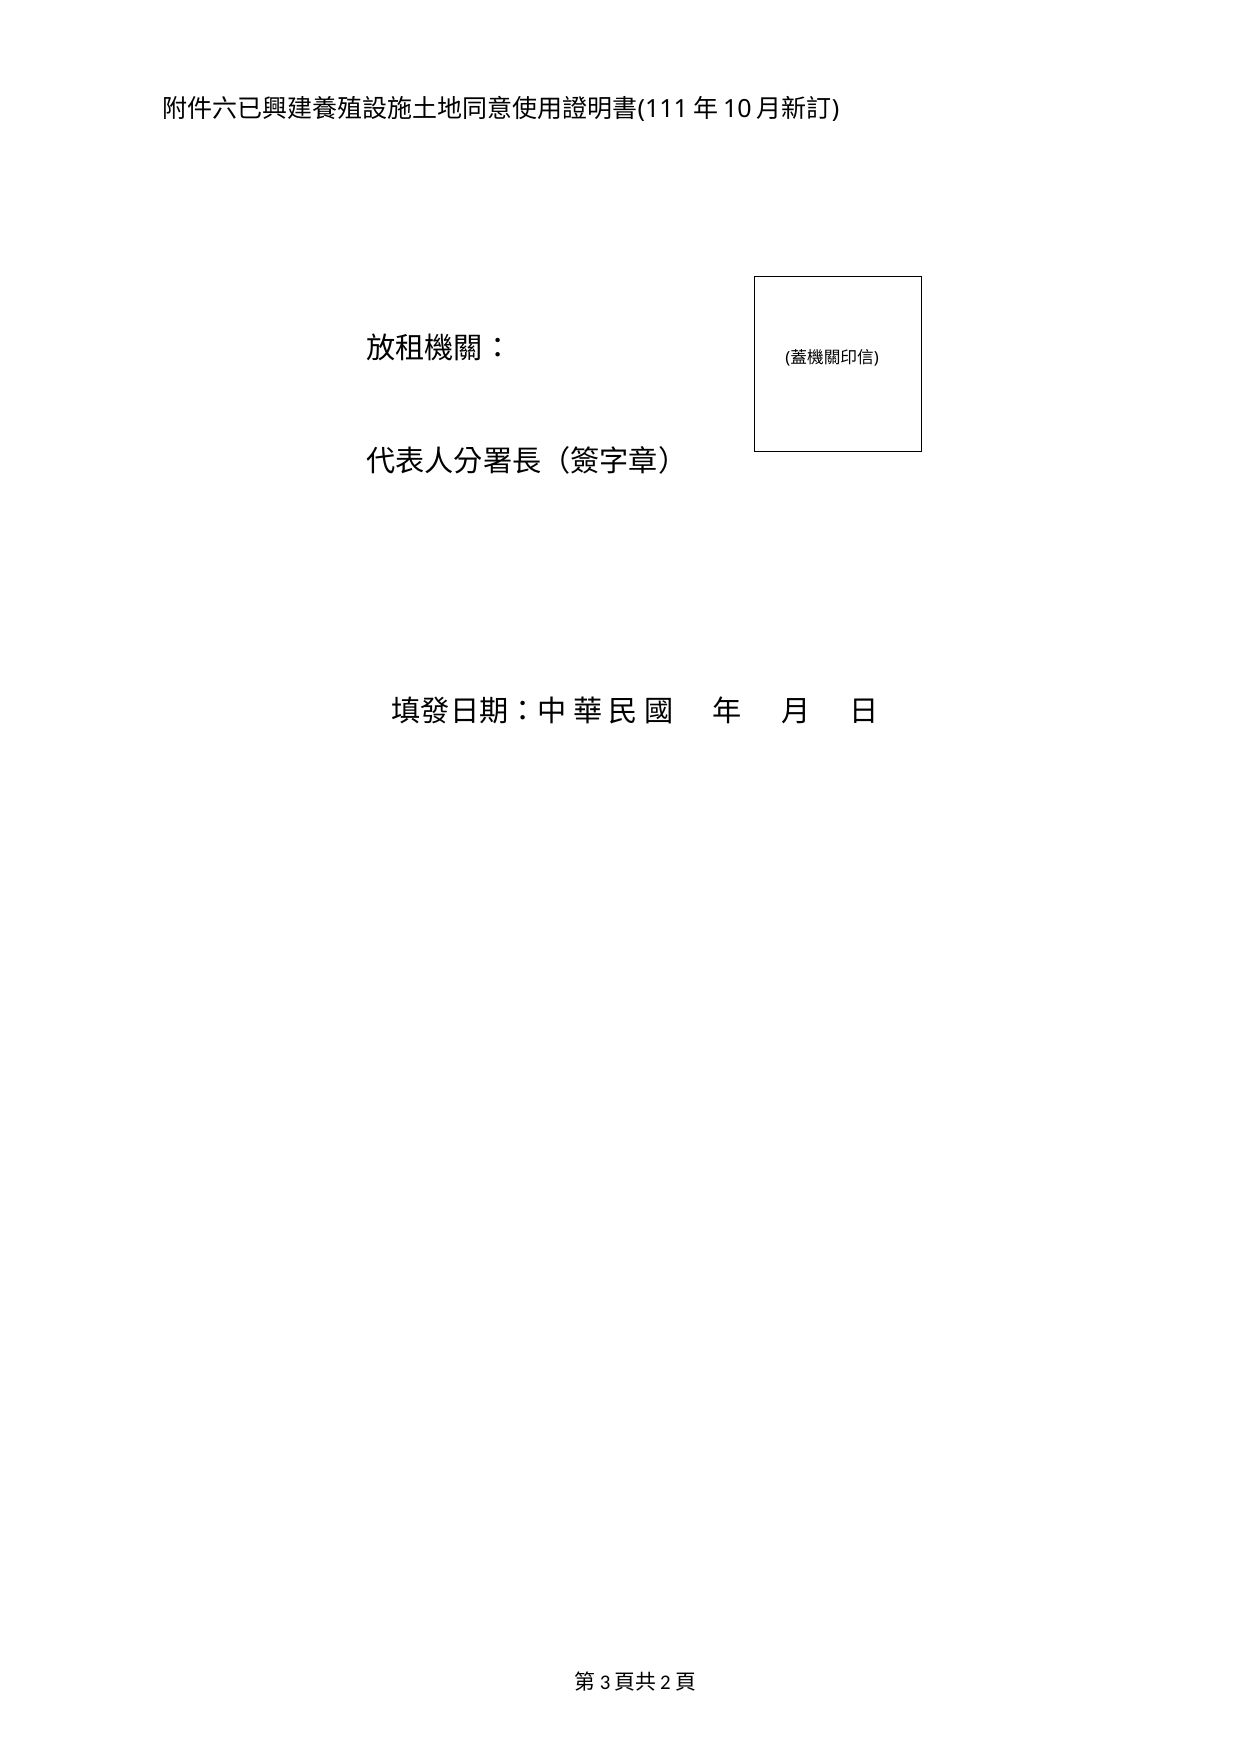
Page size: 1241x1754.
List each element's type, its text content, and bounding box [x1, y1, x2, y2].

text 放租機關： [366, 308, 754, 383]
text 填發日期：中 華 民 國 年 月 日 [162, 671, 1107, 746]
text 代表人分署長（簽字章） [366, 421, 1107, 496]
text (蓋機關印信) [785, 344, 892, 368]
text [922, 308, 1107, 383]
